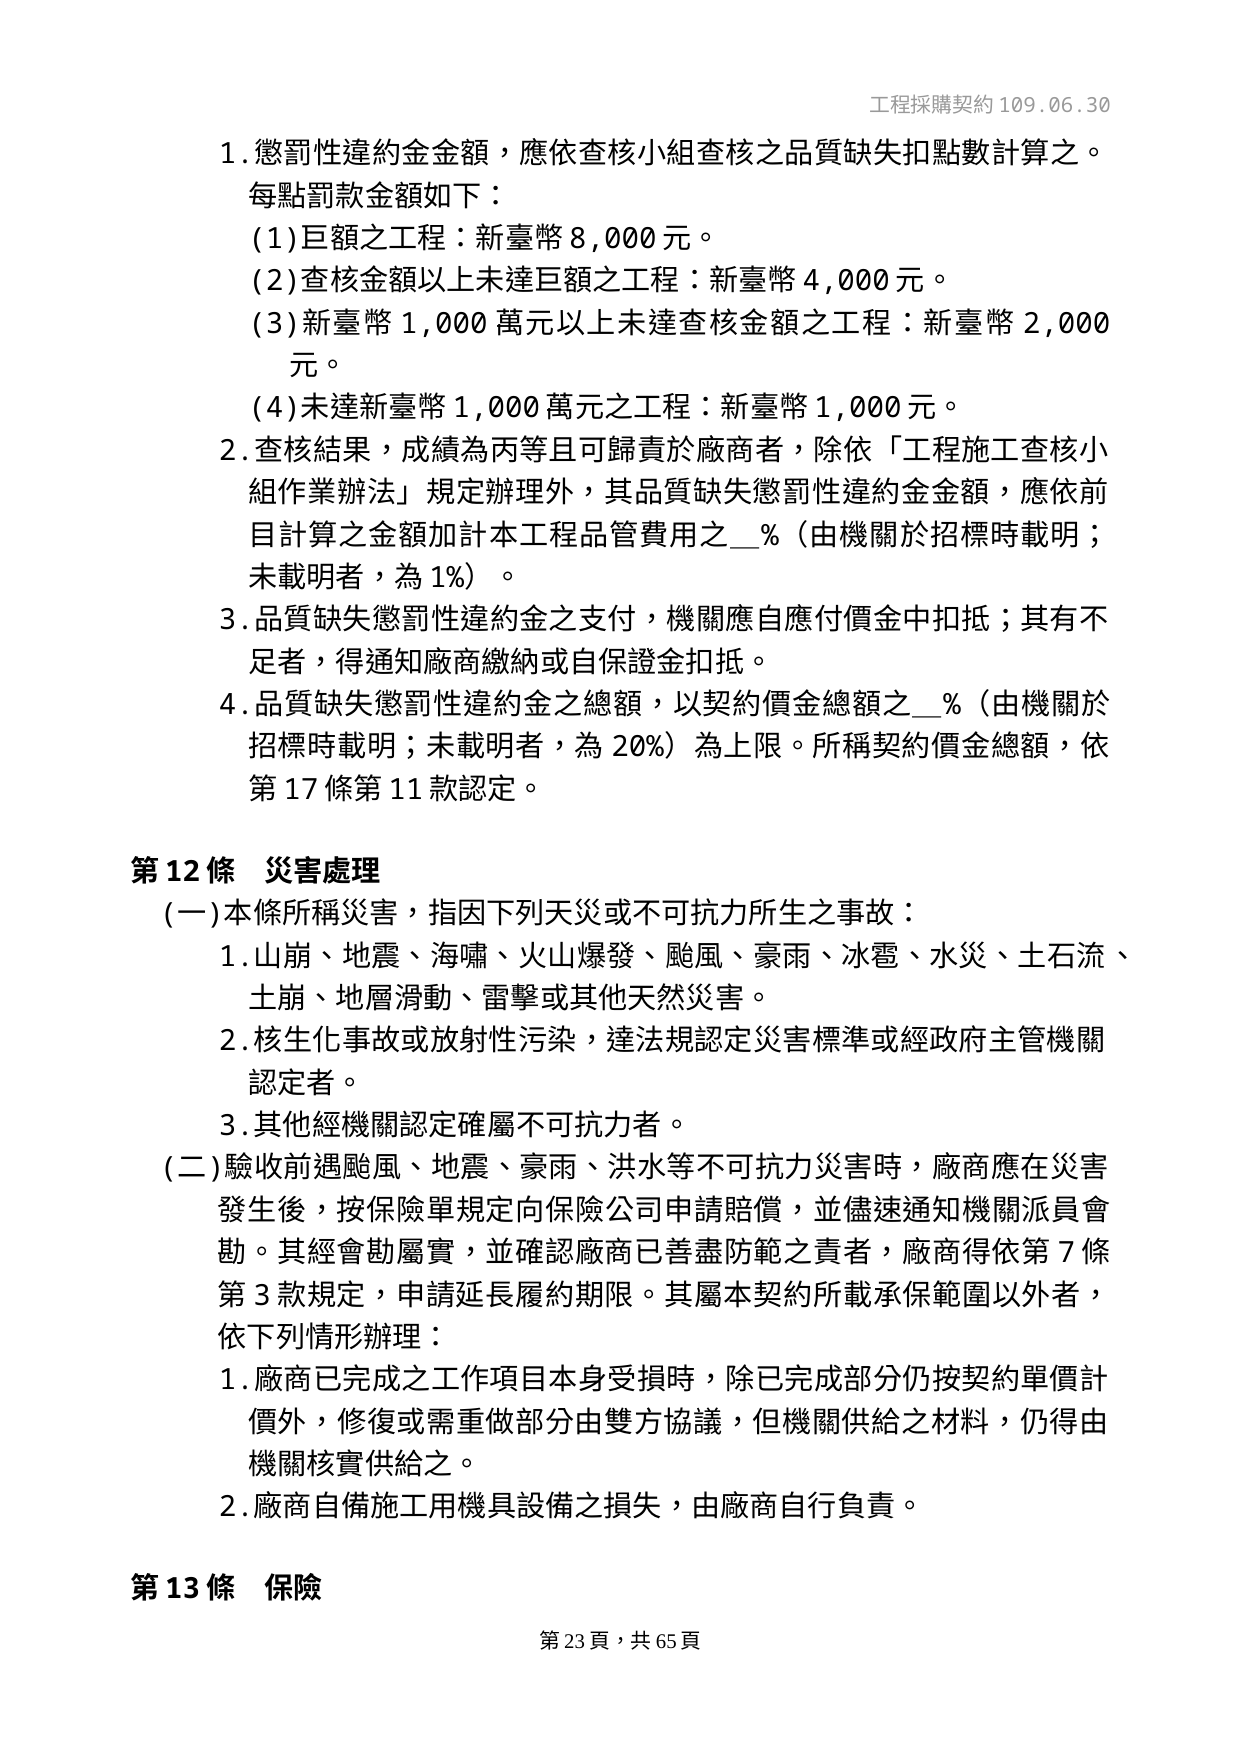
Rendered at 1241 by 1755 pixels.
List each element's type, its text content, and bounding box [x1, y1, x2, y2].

text (1)巨額之工程：新臺幣8,000元。 [248, 214, 1110, 257]
text (2)查核金額以上未達巨額之工程：新臺幣4,000元。 [248, 257, 1110, 299]
text 1.山崩、地震、海嘯、火山爆發、颱風、豪雨、冰雹、水災、土石流、土崩、地層滑動、雷擊或其他天然災害。 [218, 932, 1108, 1017]
text 4.品質缺失懲罰性違約金之總額，以契約價金總額之＿%（由機關於招標時載明；未載明者，為20%）為上限。所稱契約價金總額，依第17條第11款認定。 [218, 681, 1110, 808]
text 2.查核結果，成績為丙等且可歸責於廠商者，除依「工程施工查核小組作業辦法」規定辦理外，其品質缺失懲罰性違約金金額，應依前目計算之金額加計本工程品管費用之＿%（由機關於招標時載明；未載明者，為1%）。 [218, 426, 1110, 596]
text 2.核生化事故或放射性污染，達法規認定災害標準或經政府主管機關認定者。 [218, 1017, 1108, 1102]
text 3.品質缺失懲罰性違約金之支付，機關應自應付價金中扣抵；其有不足者，得通知廠商繳納或自保證金扣抵。 [218, 596, 1110, 681]
text 3.其他經機關認定確屬不可抗力者。 [218, 1102, 1108, 1144]
text 第13條 保險 [130, 1565, 1110, 1607]
text (3)新臺幣1,000萬元以上未達查核金額之工程：新臺幣2,000元。 [248, 299, 1110, 384]
text 1.懲罰性違約金金額，應依查核小組查核之品質缺失扣點數計算之。每點罰款金額如下： [218, 130, 1110, 214]
text (一)本條所稱災害，指因下列天災或不可抗力所生之事故： [159, 890, 1110, 932]
text 第12條 災害處理 [130, 847, 1110, 890]
text 2.廠商自備施工用機具設備之損失，由廠商自行負責。 [218, 1483, 1110, 1525]
text (二)驗收前遇颱風、地震、豪雨、洪水等不可抗力災害時，廠商應在災害發生後，按保險單規定向保險公司申請賠償，並儘速通知機關派員會勘。其經會勘屬實，並確認廠商已善盡防範之責者，廠商得依第7條第3款規定，申請延長履約期限。其屬本契約所載承保範圍以外者，依下列情形辦理： [159, 1144, 1110, 1356]
text 1.廠商已完成之工作項目本身受損時，除已完成部分仍按契約單價計價外，修復或需重做部分由雙方協議，但機關供給之材料，仍得由機關核實供給之。 [218, 1356, 1110, 1483]
text (4)未達新臺幣1,000萬元之工程：新臺幣1,000元。 [248, 384, 1110, 426]
